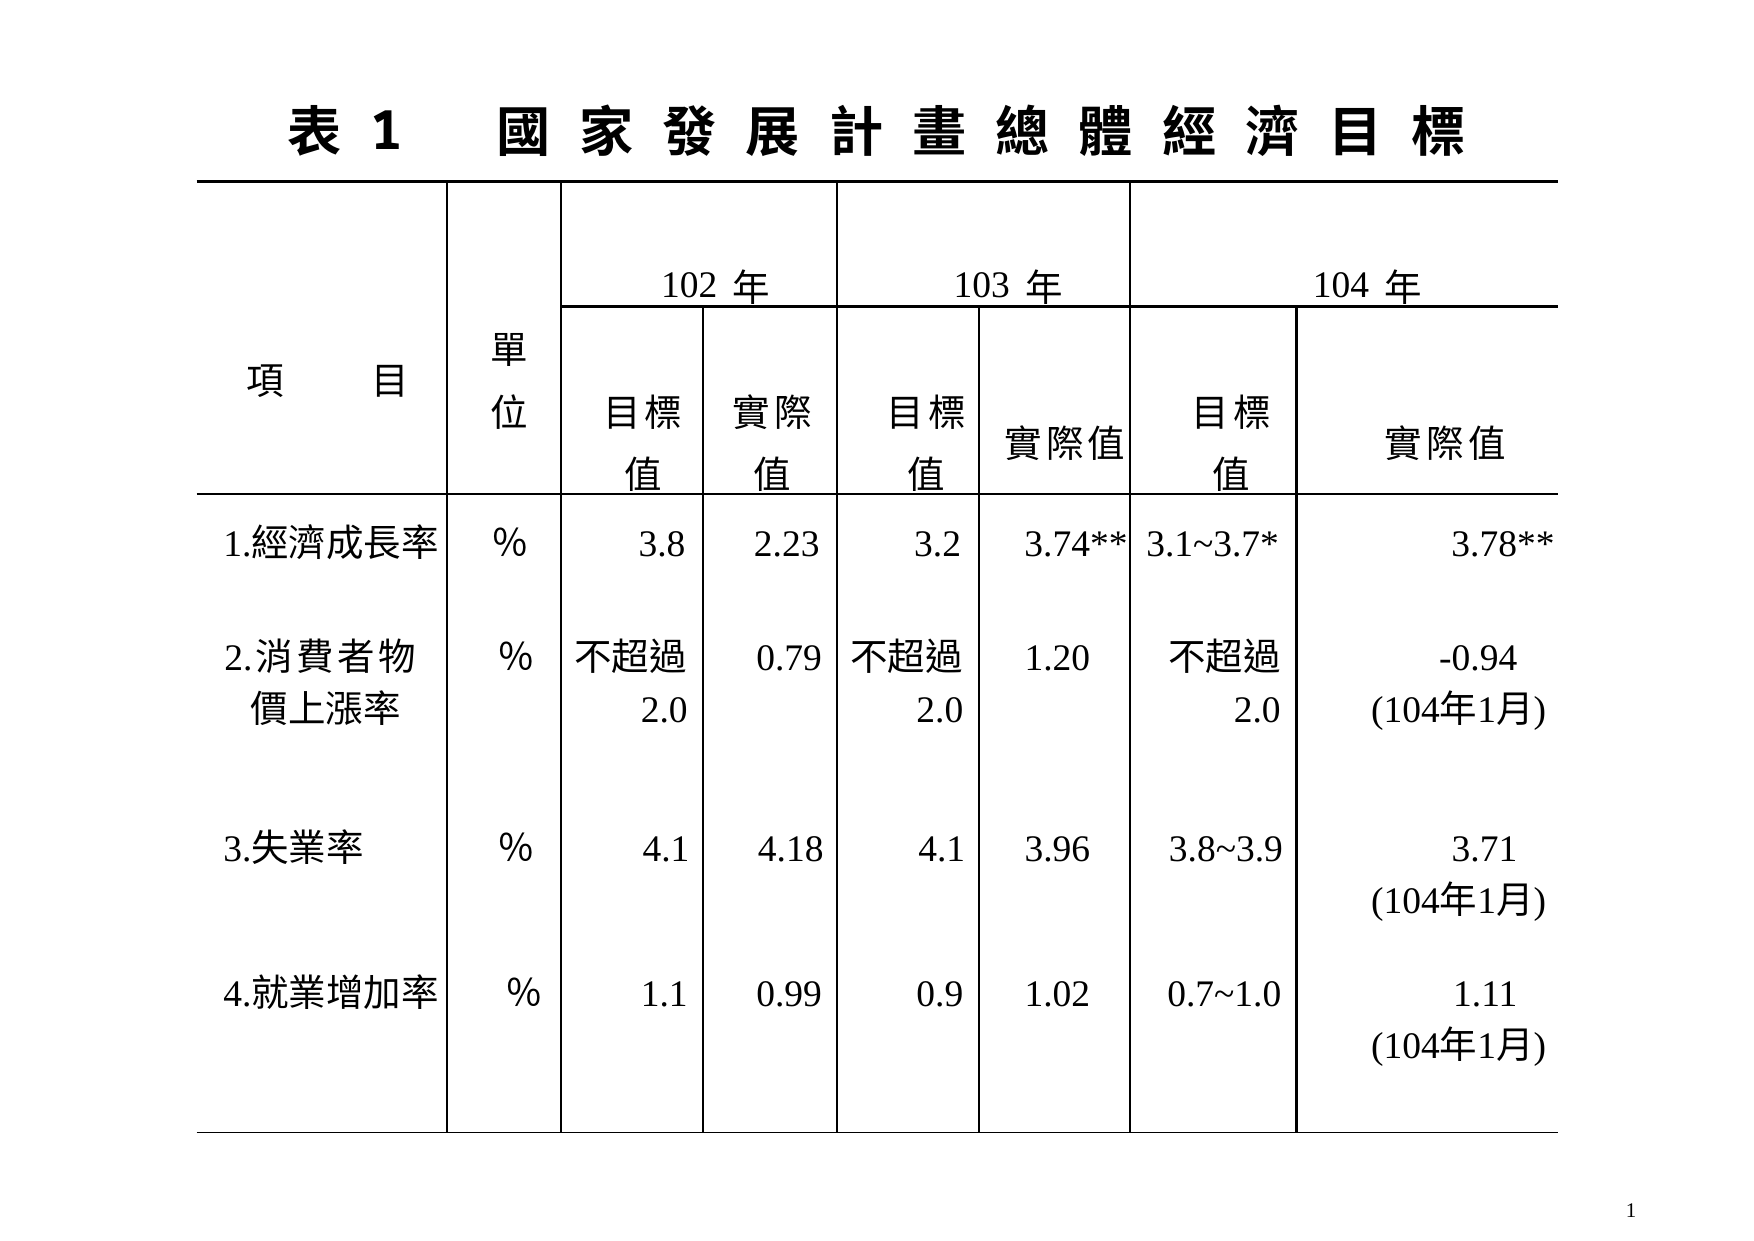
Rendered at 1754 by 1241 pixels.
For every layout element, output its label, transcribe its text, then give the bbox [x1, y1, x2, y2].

table_cell 0.99 [704, 964, 836, 1132]
table_cell 4.1 [838, 820, 978, 964]
table_cell 不超過 2.0 [562, 628, 702, 820]
table_cell 3.8~3.9 [1131, 820, 1295, 964]
table_cell 1.經濟成長率 [197, 495, 446, 628]
table_cell 目標值 [838, 308, 978, 493]
table_cell 3.1~3.7* [1131, 495, 1295, 628]
table_header 104年 [1131, 183, 1557, 305]
table_header 102年 [562, 183, 836, 305]
table_cell 4.1 [562, 820, 702, 964]
table_cell 3.74** [980, 495, 1129, 628]
table_cell 4.18 [704, 820, 836, 964]
table_cell 3.78** [1298, 495, 1557, 628]
table_cell ％ [448, 628, 560, 820]
table_cell 1.20 [980, 628, 1129, 820]
table_cell 2.消費者物價上漲率 [197, 628, 446, 820]
table_cell 3.96 [980, 820, 1129, 964]
table_cell 3.失業率 [197, 820, 446, 964]
table_cell ％ [448, 820, 560, 964]
table_cell 實際值 [980, 308, 1129, 493]
table_cell 1.02 [980, 964, 1129, 1132]
table_cell 0.79 [704, 628, 836, 820]
table_cell 3.8 [562, 495, 702, 628]
table_cell 1.11 (104年1月) [1298, 964, 1557, 1132]
table_cell ％ [448, 964, 560, 1132]
table_cell 3.2 [838, 495, 978, 628]
table_header 項 目 [197, 183, 446, 493]
table_cell 目標值 [1131, 308, 1295, 493]
table_cell 3.71 (104年1月) [1298, 820, 1557, 964]
table_cell 4.就業增加率 [197, 964, 446, 1132]
table_cell 實際值 [704, 308, 836, 493]
table_cell ％ [448, 495, 560, 628]
table_header 103年 [838, 183, 1129, 305]
table_cell -0.94 (104年1月) [1298, 628, 1557, 820]
table_cell 0.9 [838, 964, 978, 1132]
table_cell 1.1 [562, 964, 702, 1132]
table_cell 目標值 [562, 308, 702, 493]
subtitle 表1 國家發展計畫總體經濟目標 [127, 55, 1627, 180]
table_cell 不超過 2.0 [838, 628, 978, 820]
table_cell 0.7~1.0 [1131, 964, 1295, 1132]
table_cell 不超過 2.0 [1131, 628, 1295, 820]
table_cell 2.23 [704, 495, 836, 628]
table_header 單 位 [448, 183, 560, 493]
table_cell 實際值 [1298, 308, 1557, 493]
